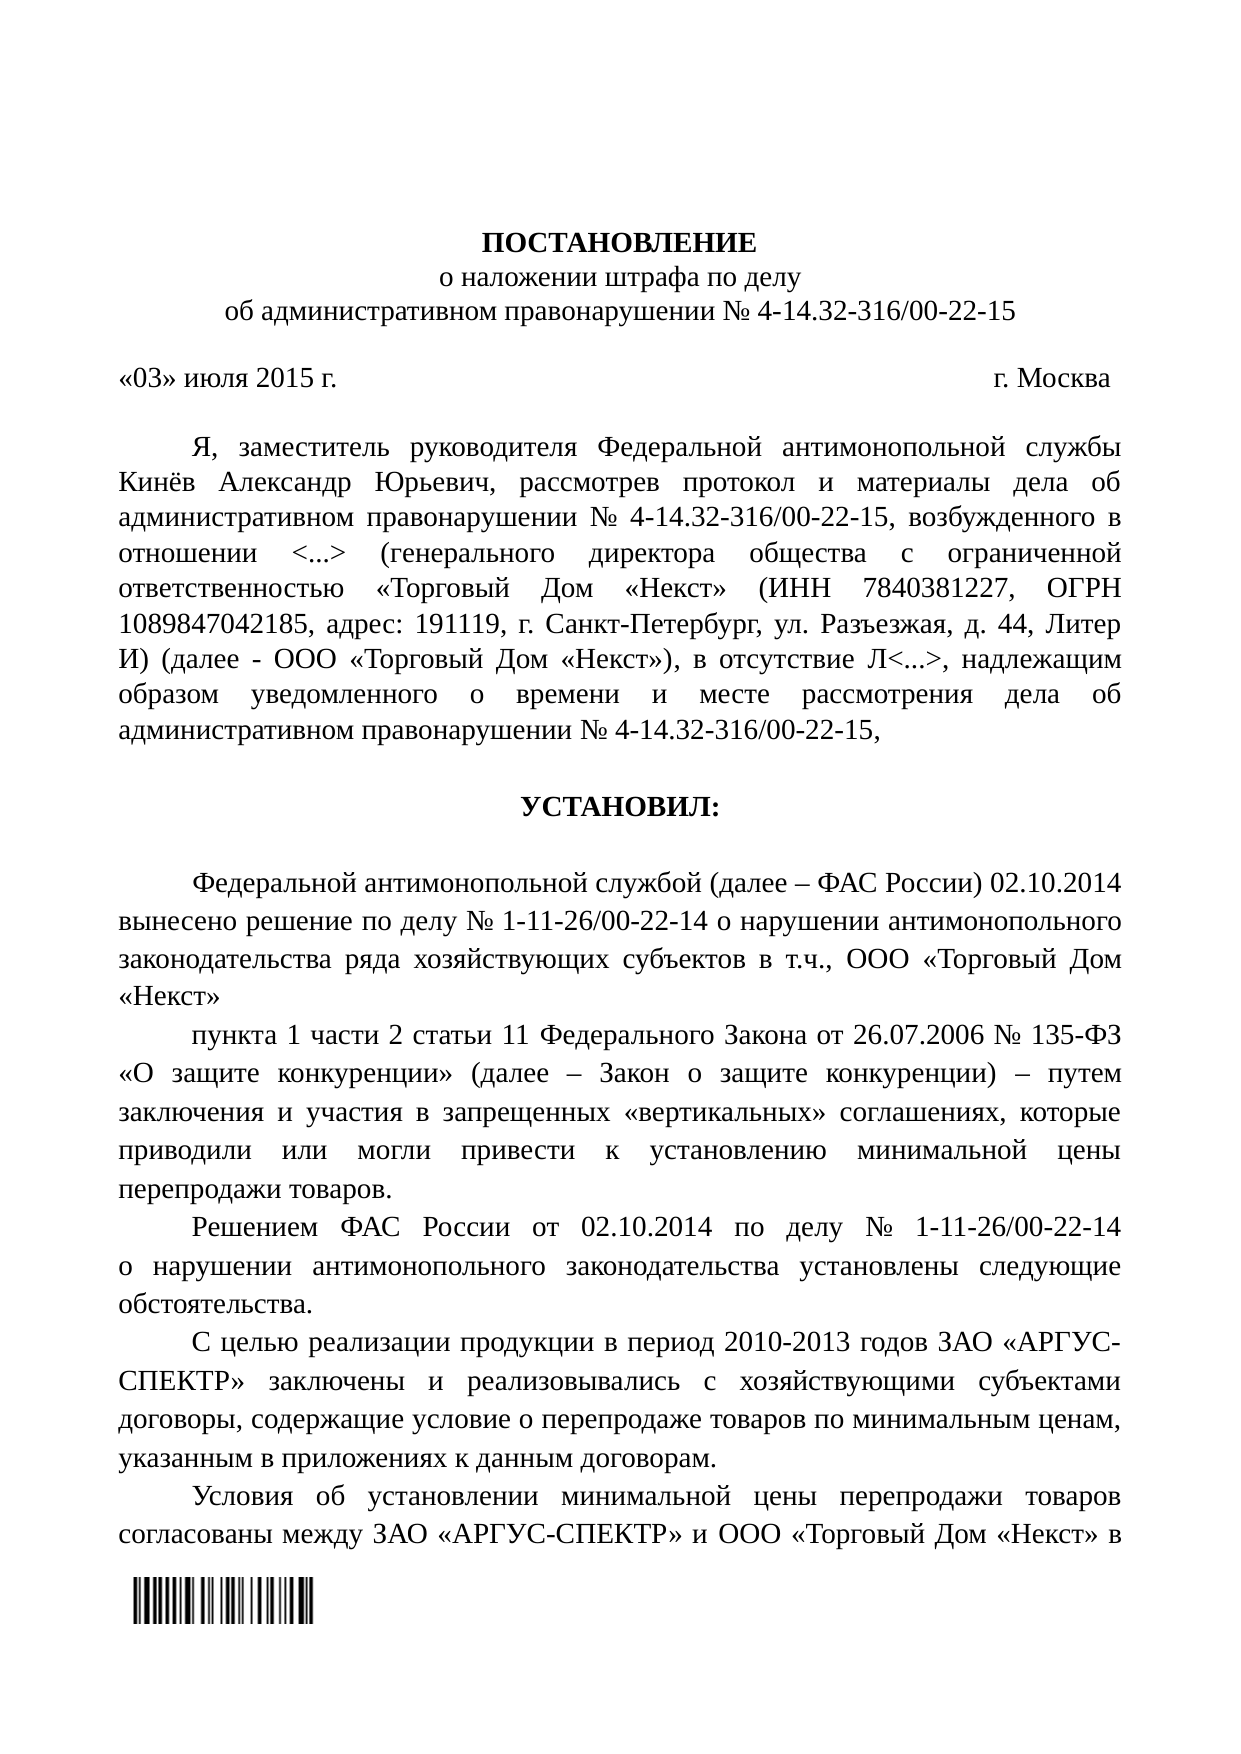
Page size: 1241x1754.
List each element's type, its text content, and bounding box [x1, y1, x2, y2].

text об административном правонарушении № 4-14.32-316/00-22-15 [118, 293, 1122, 326]
text пункта 1 части 2 статьи 11 Федерального Закона от 26.07.2006 № 135-ФЗ «О защите конкуренции» (далее – Закон о защите конкуренции) – путем заключения и участия в запрещенных «вертикальных» соглашениях, которые приводили или могли привести к установлению минимальной цены перепродажи товаров. [118, 1012, 1122, 1204]
picture [118, 1577, 331, 1624]
text Решением ФАС России от 02.10.2014 по делу № 1-11-26/00-22-14 о нарушении антимонопольного законодательства установлены следующие обстоятельства. [118, 1204, 1122, 1319]
text Я, заместитель руководителя Федеральной антимонопольной службы Кинёв Александр Юрьевич, рассмотрев протокол и материалы дела об административном правонарушении № 4-14.32-316/00-22-15, возбужденного в отношении <...> (генерального директора общества с ограниченной ответственностью «Торговый Дом «Некст» (ИНН 7840381227, ОГРН 1089847042185, адрес: 191119, г. Санкт-Петербург, ул. Разъезжая, д. 44, Литер И) (далее - ООО «Торговый Дом «Некст»), в отсутствие Л<...>, надлежащим образом уведомленного о времени и месте рассмотрения дела об административном правонарушении № 4-14.32-316/00-22-15, [118, 427, 1122, 746]
text С целью реализации продукции в период 2010-2013 годов ЗАО «АРГУС-СПЕКТР» заключены и реализовывались с хозяйствующими субъектами договоры, содержащие условие о перепродаже товаров по минимальным ценам, указанным в приложениях к данным договорам. [118, 1319, 1122, 1473]
text о наложении штрафа по делу [118, 259, 1122, 293]
text ПОСТАНОВЛЕНИЕ [117, 226, 1122, 259]
text «03» июля 2015 г. г. Москва [118, 360, 1122, 393]
text УСТАНОВИЛ: [118, 784, 1122, 822]
text Федеральной антимонопольной службой (далее – ФАС России) 02.10.2014 вынесено решение по делу № 1-11-26/00-22-14 о нарушении антимонопольного законодательства ряда хозяйствующих субъектов в т.ч., ООО «Торговый Дом «Некст» [118, 861, 1122, 1012]
text Условия об установлении минимальной цены перепродажи товаров согласованы между ЗАО «АРГУС-СПЕКТР» и ООО «Торговый Дом «Некст» в [118, 1473, 1122, 1550]
